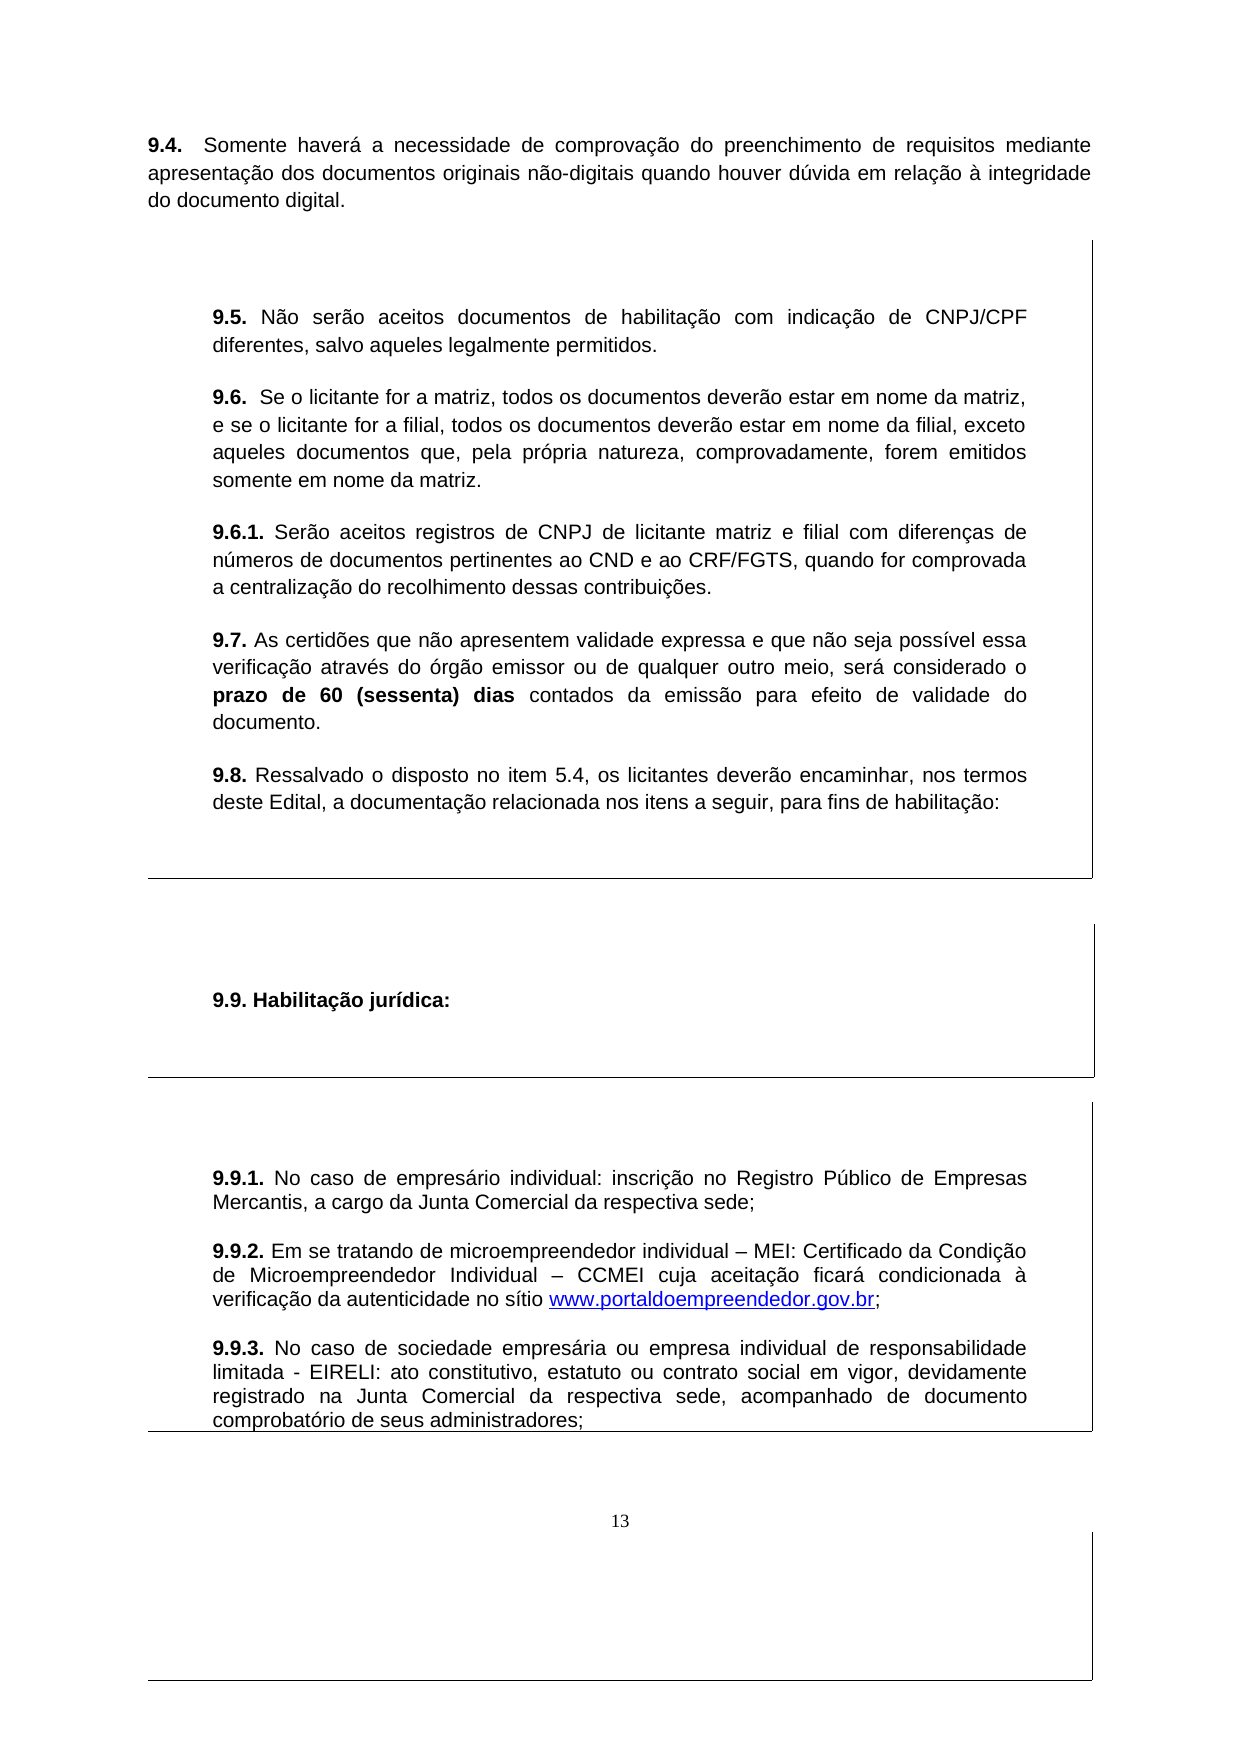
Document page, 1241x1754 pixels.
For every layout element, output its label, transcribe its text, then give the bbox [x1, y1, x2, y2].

text 9.9.2. Em se tratando de microempreendedor individual – MEI: Certificado da Condição de Microempreendedor Individual – CCMEI cuja aceitação ficará condicionada à verificação da autenticidade no sítio www.portaldoempreendedor.gov.br; [148, 1174, 1092, 1271]
text 9.4. Somente haverá a necessidade de comprovação do preenchimento de requisitos mediante apresentação dos documentos originais não-digitais quando houver dúvida em relação à integridade do documento digital. [148, 133, 1092, 212]
text 9.8. Ressalvado o disposto no item 5.4, os licitantes deverão encaminhar, nos termos deste Edital, a documentação relacionada nos itens a seguir, para fins de habilitação: [148, 698, 1092, 878]
text 9.9.3. No caso de sociedade empresária ou empresa individual de responsabilidade limitada - EIRELI: ato constitutivo, estatuto ou contrato social em vigor, devidamente registrado na Junta Comercial da respectiva sede, acompanhado de documento comprobatório de seus administradores; [148, 1271, 1092, 1431]
text 9.5. Não serão aceitos documentos de habilitação com indicação de CNPJ/CPF diferentes, salvo aqueles legalmente permitidos. [148, 240, 1092, 320]
text 9.6.1. Serão aceitos registros de CNPJ de licitante matriz e filial com diferenças de números de documentos pertinentes ao CND e ao CRF/FGTS, quando for comprovada a centralização do recolhimento dessas contribuições. [148, 455, 1092, 563]
text 9.9. Habilitação jurídica: [148, 924, 1094, 1077]
text 9.9.1. No caso de empresário individual: inscrição no Registro Público de Empresas Mercantis, a cargo da Junta Comercial da respectiva sede; [148, 1102, 1092, 1174]
text 9.7. As certidões que não apresentem validade expressa e que não seja possível essa verificação através do órgão emissor ou de qualquer outro meio, será considerado o prazo de 60 (sessenta) dias contados da emissão para efeito de validade do documento. [148, 563, 1092, 698]
text 9.6. Se o licitante for a matriz, todos os documentos deverão estar em nome da matriz, e se o licitante for a filial, todos os documentos deverão estar em nome da filial, exceto aqueles documentos que, pela própria natureza, comprovadamente, forem emitidos somente em nome da matriz. [148, 320, 1092, 455]
